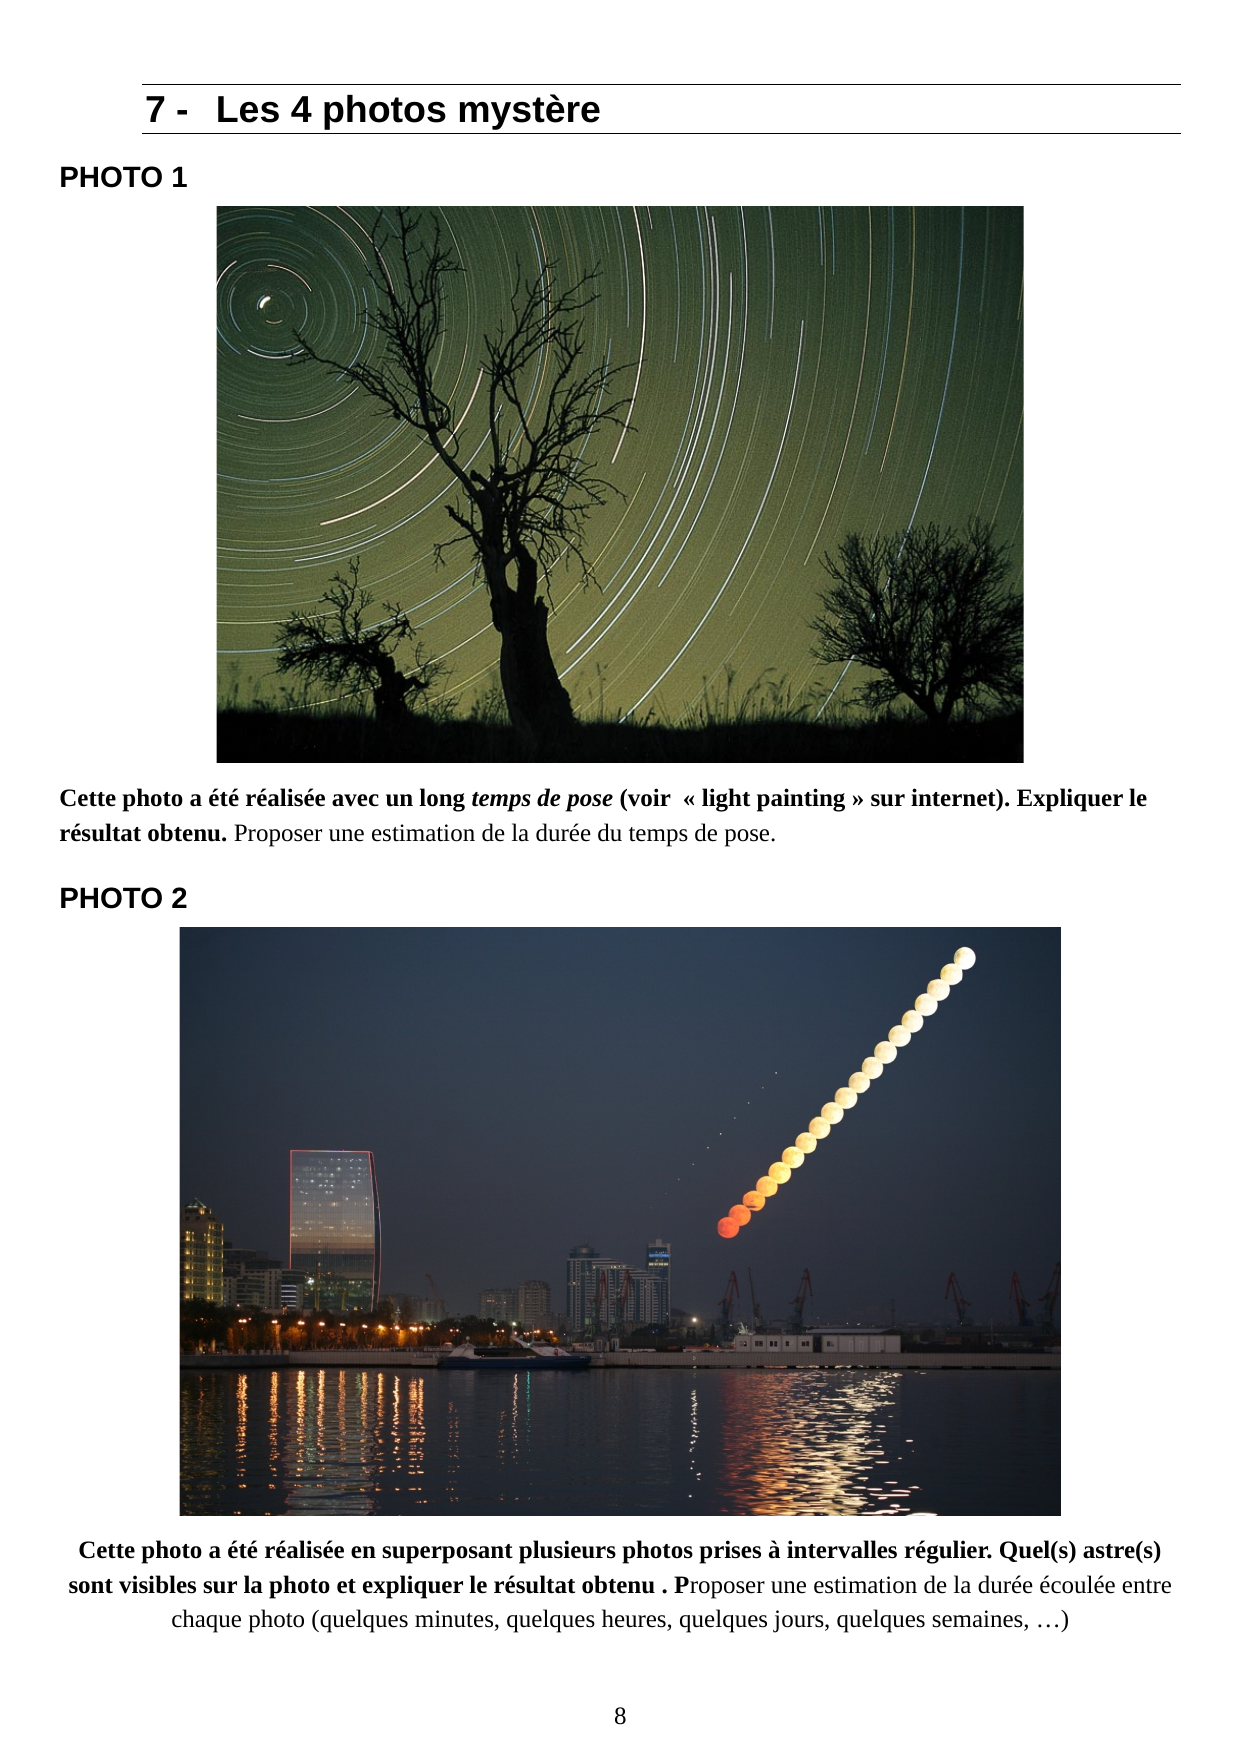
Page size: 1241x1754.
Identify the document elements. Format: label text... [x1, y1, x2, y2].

picture [216, 206, 1024, 763]
subtitle Les 4 photos mystère [142, 85, 1181, 133]
subtitle PHOTO 2 [59, 881, 1181, 915]
text Cette photo a été réalisée avec un long temps de pose (voir « light painting » sur internet). Expliquer le résultat obtenu. Proposer une estimation de la durée du temps de pose. [59, 783, 1181, 846]
text Cette photo a été réalisée en superposant plusieurs photos prises à intervalles régulier. Quel(s) astre(s) sont visibles sur la photo et expliquer le résultat obtenu . Proposer une estimation de la durée écoulée entre chaque photo (quelques minutes, quelques heures, quelques jours, quelques semaines, …) [59, 1535, 1181, 1633]
picture [179, 927, 1061, 1516]
subtitle PHOTO 1 [59, 160, 1181, 194]
